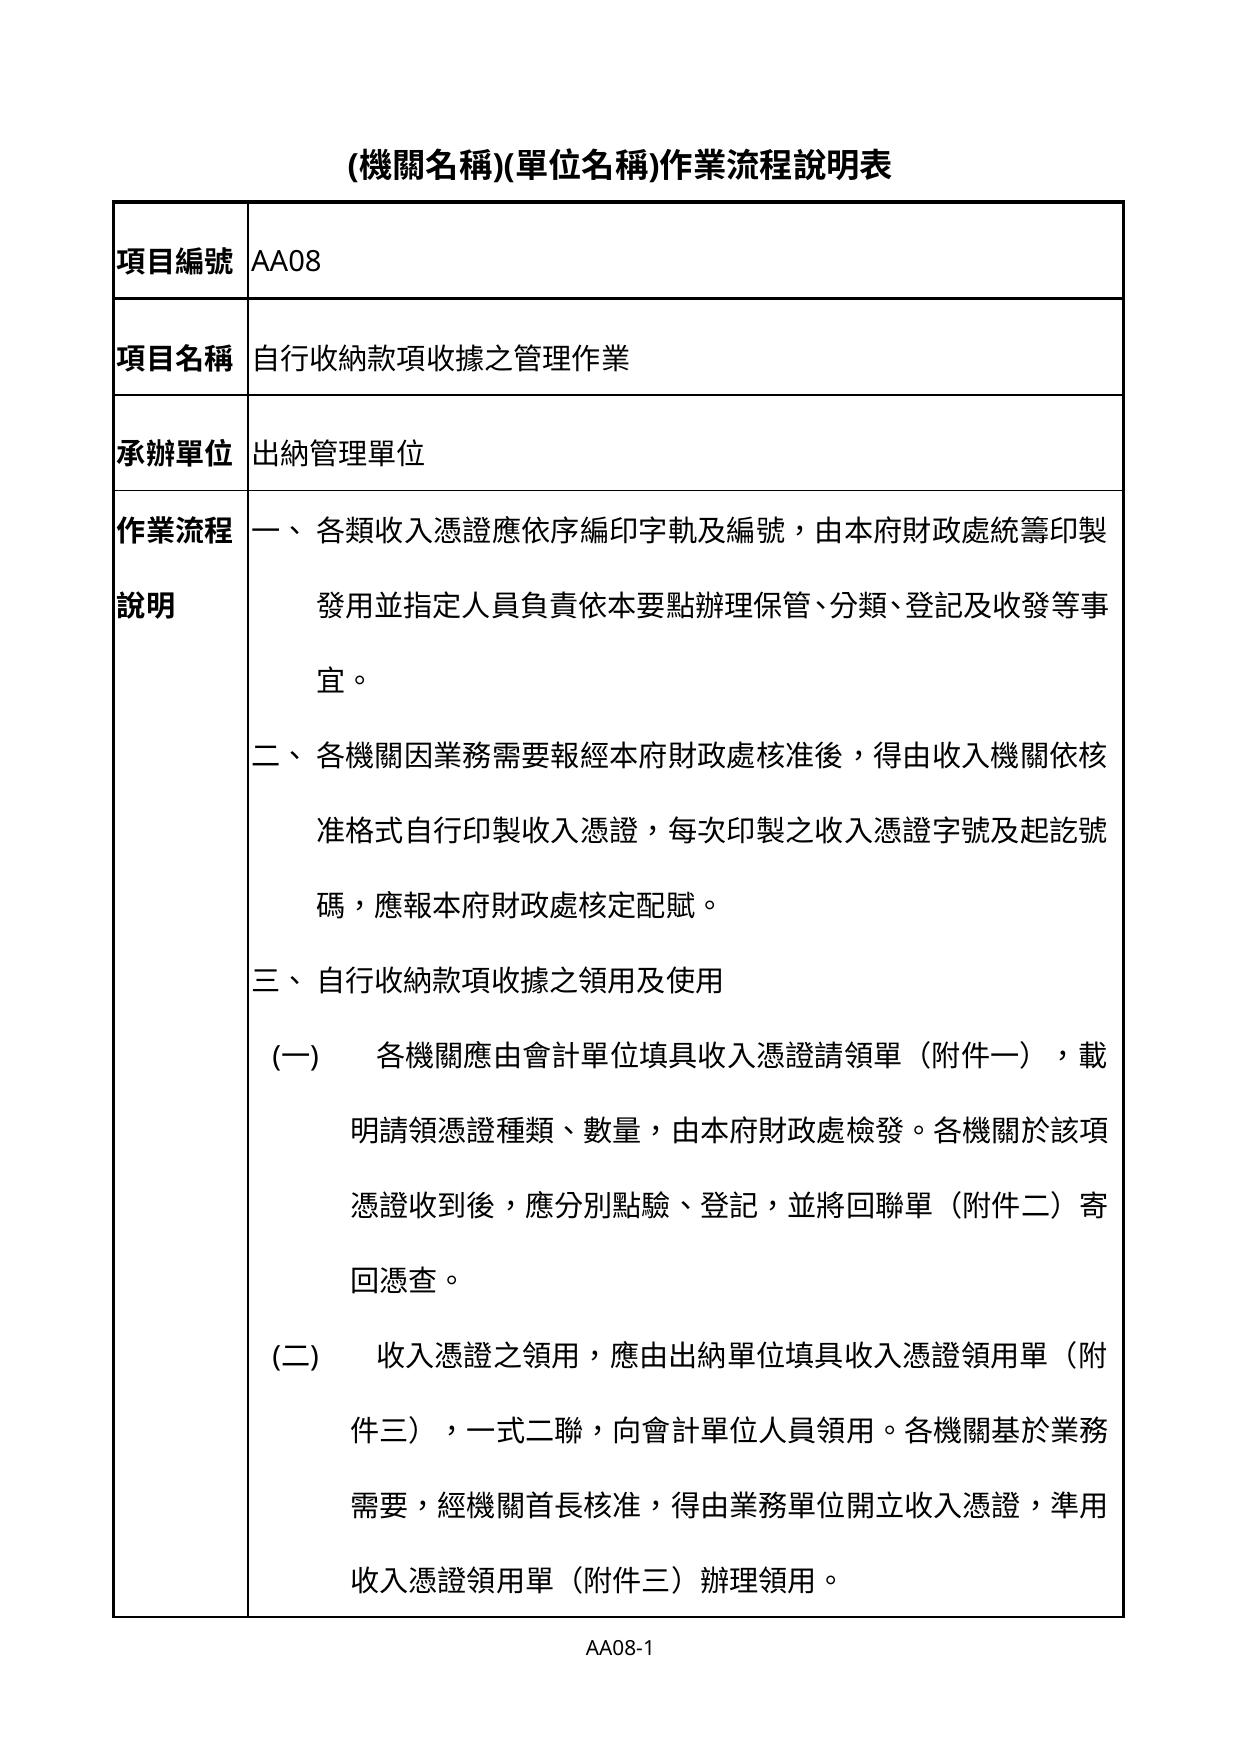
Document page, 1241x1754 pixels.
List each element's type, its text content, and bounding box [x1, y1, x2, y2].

table_cell 承辦單位 [115, 396, 247, 489]
table_cell 各類收入憑證應依序編印字軌及編號，由本府財政處統籌印製發用並指定人員負責依本要點辦理保管、分類、登記及收發等事宜。 各機關因業務需要報經本府財政處核准後，得由收入機關依核准格式自行印製收入憑證，每次印製之收入憑證字號及起訖號碼，應報本府財政處核定配賦。 自行收納款項收據之領用及使用 各機關應由會計單位填具收入憑證請領單（附件一），載明請領憑證種類、數量，由本府財政處檢發。各機關於該項憑證收到後，應分別點驗、登記，並將回聯單（附件二）寄回憑查。 收入憑證之領用，應由出納單位填具收入憑證領用單（附件三），一式二聯，向會計單位人員領用。各機關基於業務需要，經機關首長核准，得由業務單位開立收入憑證，準用收入憑證領用單（附件三）辦理領用。 已使用之自行收納款項收據，第一聯收據，由繳款人收執；第二聯報核，送會計單位列帳；第三聯存根，由出納管理單位或使用單位存查。 各機關應設收入憑證管制登記簿（附件四）並得按憑證別分類設置；分別指定人員負責辦理憑證之領用、保管、收發、使用、記帳、查核等事宜；並由主管不定期查核其辦理情形。 業務單位經收款項領用之各項收入憑證，應按領用單號碼順序使用並將使用、作廢、及金額等，翔實填寫使用登記簿（附件五），連同現金送出納單位核對點收後，由出納單位填具經收款項報告表（附件六）及繳款書辦理繳庫。固定面額之收入憑證應註明起訖及作廢號碼，免逐一填寫使用登記簿。 各機關出納單位應於每月五日前填寫上月份填用各項收入憑證月報表（附件八）及未徵數月報表（附件七）經會計單位校對後核章，送本府財政處登記。 按規定期間彙解市庫之自行收納款項，應注意下列事項： 彙解各項收入款時，屬票據繳納者，應在各該繳款單據「備註欄」內填寫收款之收據字軌號碼及繳存票據號碼；屬電匯款者，應在黏貼憑證用紙內填寫收款之收據字軌號碼，並依「AA01自行收納收款作業」辦理。 自行收納款項彙解縣庫之收入，依法應掣發收據，並按月編製收入月報表備查。 利用機器收款者，其使用完畢之電腦處理紀錄資料貯存 體，應分年編號收藏，並製目錄備查。 自行收納款項收據之作廢 未使用或已使用擬作廢之收據，由會計單位、出納管理單位或使用單位列表記錄起訖號碼，截角作廢，並妥慎保管備查，保管期限至少2年，屆滿2年後，陳經該管上級機關（若使用機關為一級機關，為該使用機關）同意得予銷毀。 [249, 491, 1122, 1616]
table_cell 項目名稱 [115, 300, 247, 394]
table_cell 出納管理單位 [249, 396, 1122, 489]
table_cell 作業流程說明 [115, 491, 247, 1616]
table_header AA08 [249, 204, 1122, 297]
table_header 項目編號 [115, 204, 247, 297]
text (機關名稱)(單位名稱)作業流程說明表 [118, 125, 1122, 200]
table_cell 自行收納款項收據之管理作業 [249, 300, 1122, 394]
